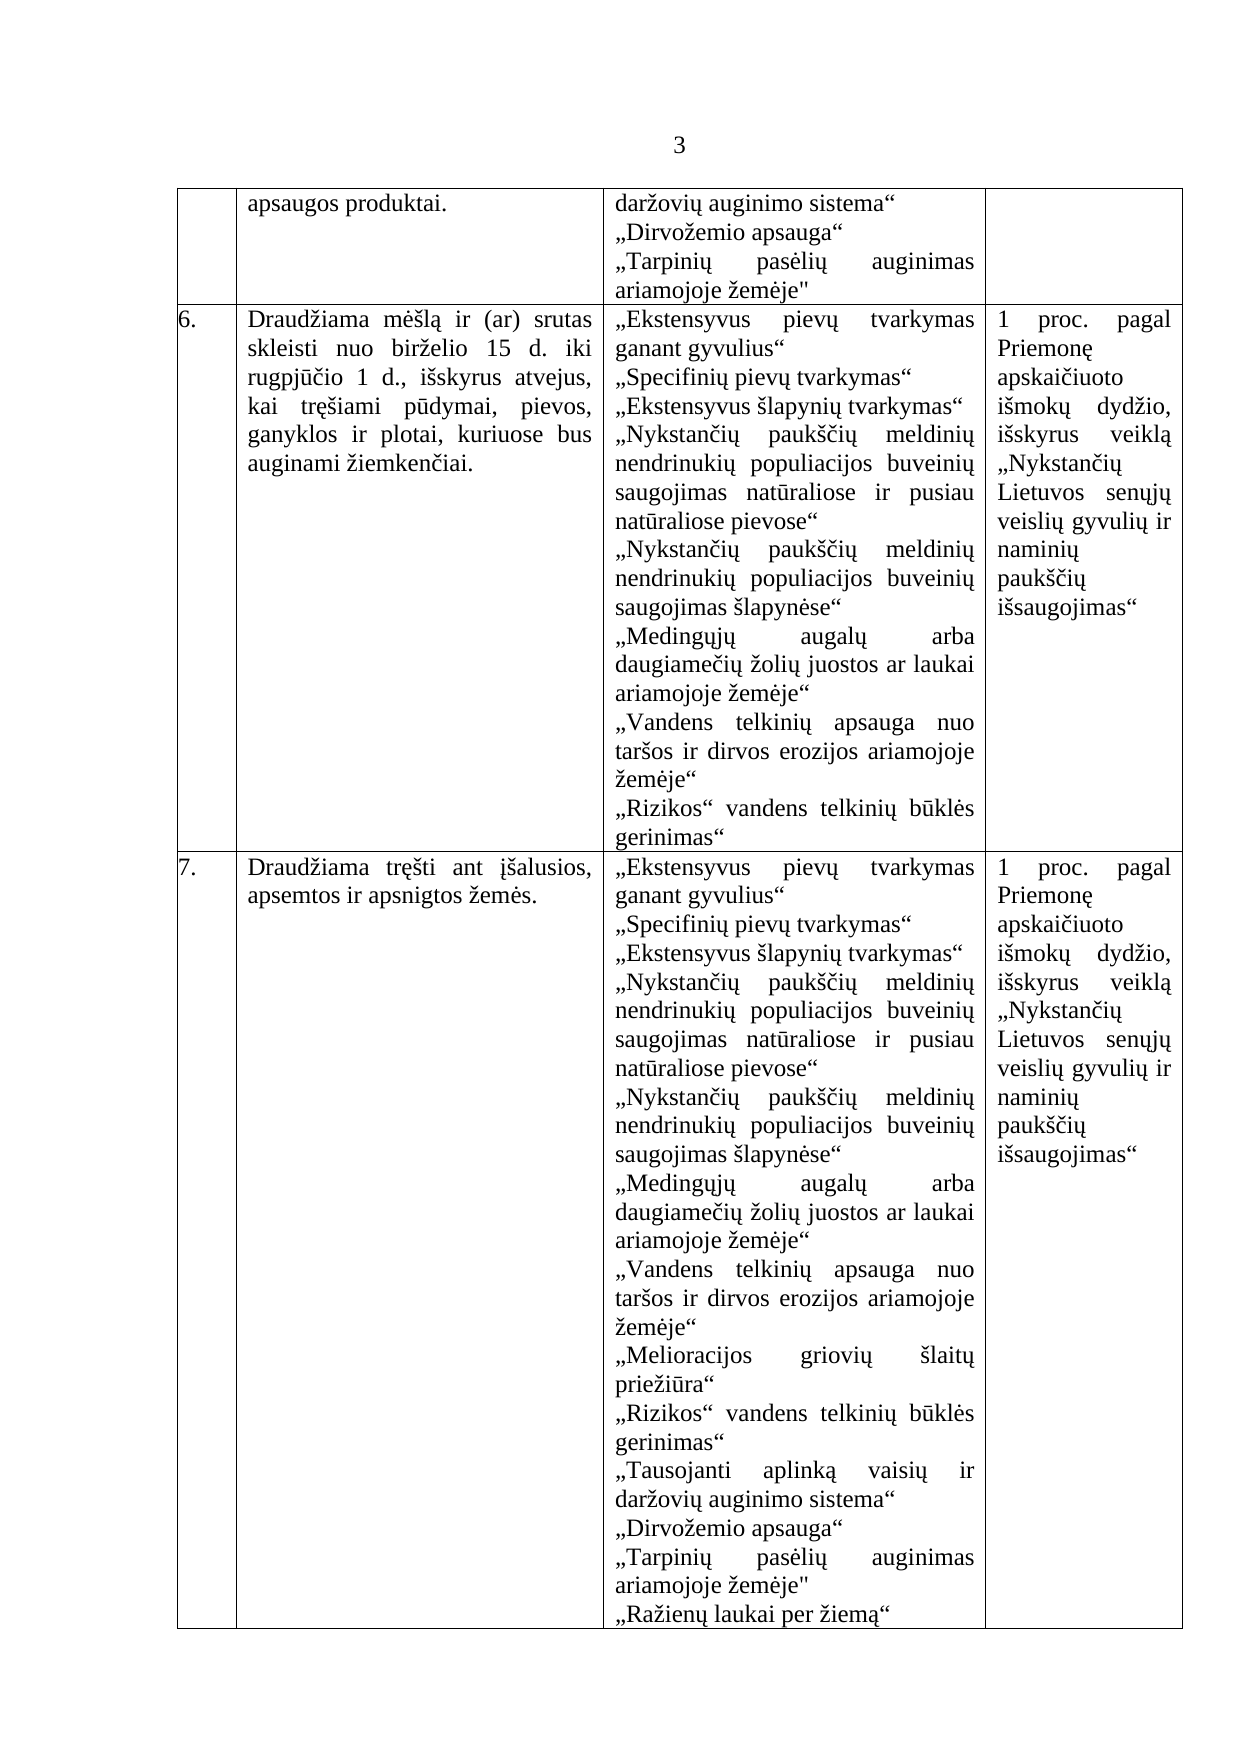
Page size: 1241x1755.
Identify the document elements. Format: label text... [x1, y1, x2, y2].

table_cell [986, 189, 1182, 303]
table_cell „Ekstensyvus pievų tvarkymas ganant gyvulius“ „Specifinių pievų tvarkymas“ „Ekstensyvus šlapynių tvarkymas“ „Nykstančių paukščių meldinių nendrinukių populiacijos buveinių saugojimas natūraliose ir pusiau natūraliose pievose“ „Nykstančių paukščių meldinių nendrinukių populiacijos buveinių saugojimas šlapynėse“ „Medingųjų augalų arba daugiamečių žolių juostos ar laukai ariamojoje žemėje“ „Vandens telkinių apsauga nuo taršos ir dirvos erozijos ariamojoje žemėje“ „Rizikos“ vandens telkinių būklės gerinimas“ [604, 305, 985, 851]
table_cell Draudžiama tręšti ant įšalusios, apsemtos ir apsnigtos žemės. [237, 852, 603, 1628]
table_cell 1 proc. pagal Priemonę apskaičiuoto išmokų dydžio, išskyrus veiklą „Nykstančių Lietuvos senųjų veislių gyvulių ir naminių paukščių išsaugojimas“ [986, 852, 1182, 1628]
table_cell 6. [178, 305, 236, 851]
table_cell [178, 189, 236, 303]
table_cell „Ekstensyvus pievų tvarkymas ganant gyvulius“ „Specifinių pievų tvarkymas“ „Ekstensyvus šlapynių tvarkymas“ „Nykstančių paukščių meldinių nendrinukių populiacijos buveinių saugojimas natūraliose ir pusiau natūraliose pievose“ „Nykstančių paukščių meldinių nendrinukių populiacijos buveinių saugojimas šlapynėse“ „Medingųjų augalų arba daugiamečių žolių juostos ar laukai ariamojoje žemėje“ „Vandens telkinių apsauga nuo taršos ir dirvos erozijos ariamojoje žemėje“ „Melioracijos griovių šlaitų priežiūra“ „Rizikos“ vandens telkinių būklės gerinimas“ „Tausojanti aplinką vaisių ir daržovių auginimo sistema“ „Dirvožemio apsauga“ „Tarpinių pasėlių auginimas ariamojoje žemėje" „Ražienų laukai per žiemą“ [604, 852, 985, 1628]
table_cell 1 proc. pagal Priemonę apskaičiuoto išmokų dydžio, išskyrus veiklą „Nykstančių Lietuvos senųjų veislių gyvulių ir naminių paukščių išsaugojimas“ [986, 305, 1182, 851]
table_cell apsaugos produktai. [237, 189, 603, 303]
table_cell Draudžiama mėšlą ir (ar) srutas skleisti nuo birželio 15 d. iki rugpjūčio 1 d., išskyrus atvejus, kai tręšiami pūdymai, pievos, ganyklos ir plotai, kuriuose bus auginami žiemkenčiai. [237, 305, 603, 851]
table_cell 7. [178, 852, 236, 1628]
table_cell daržovių auginimo sistema“ „Dirvožemio apsauga“ „Tarpinių pasėlių auginimas ariamojoje žemėje" [604, 189, 985, 303]
